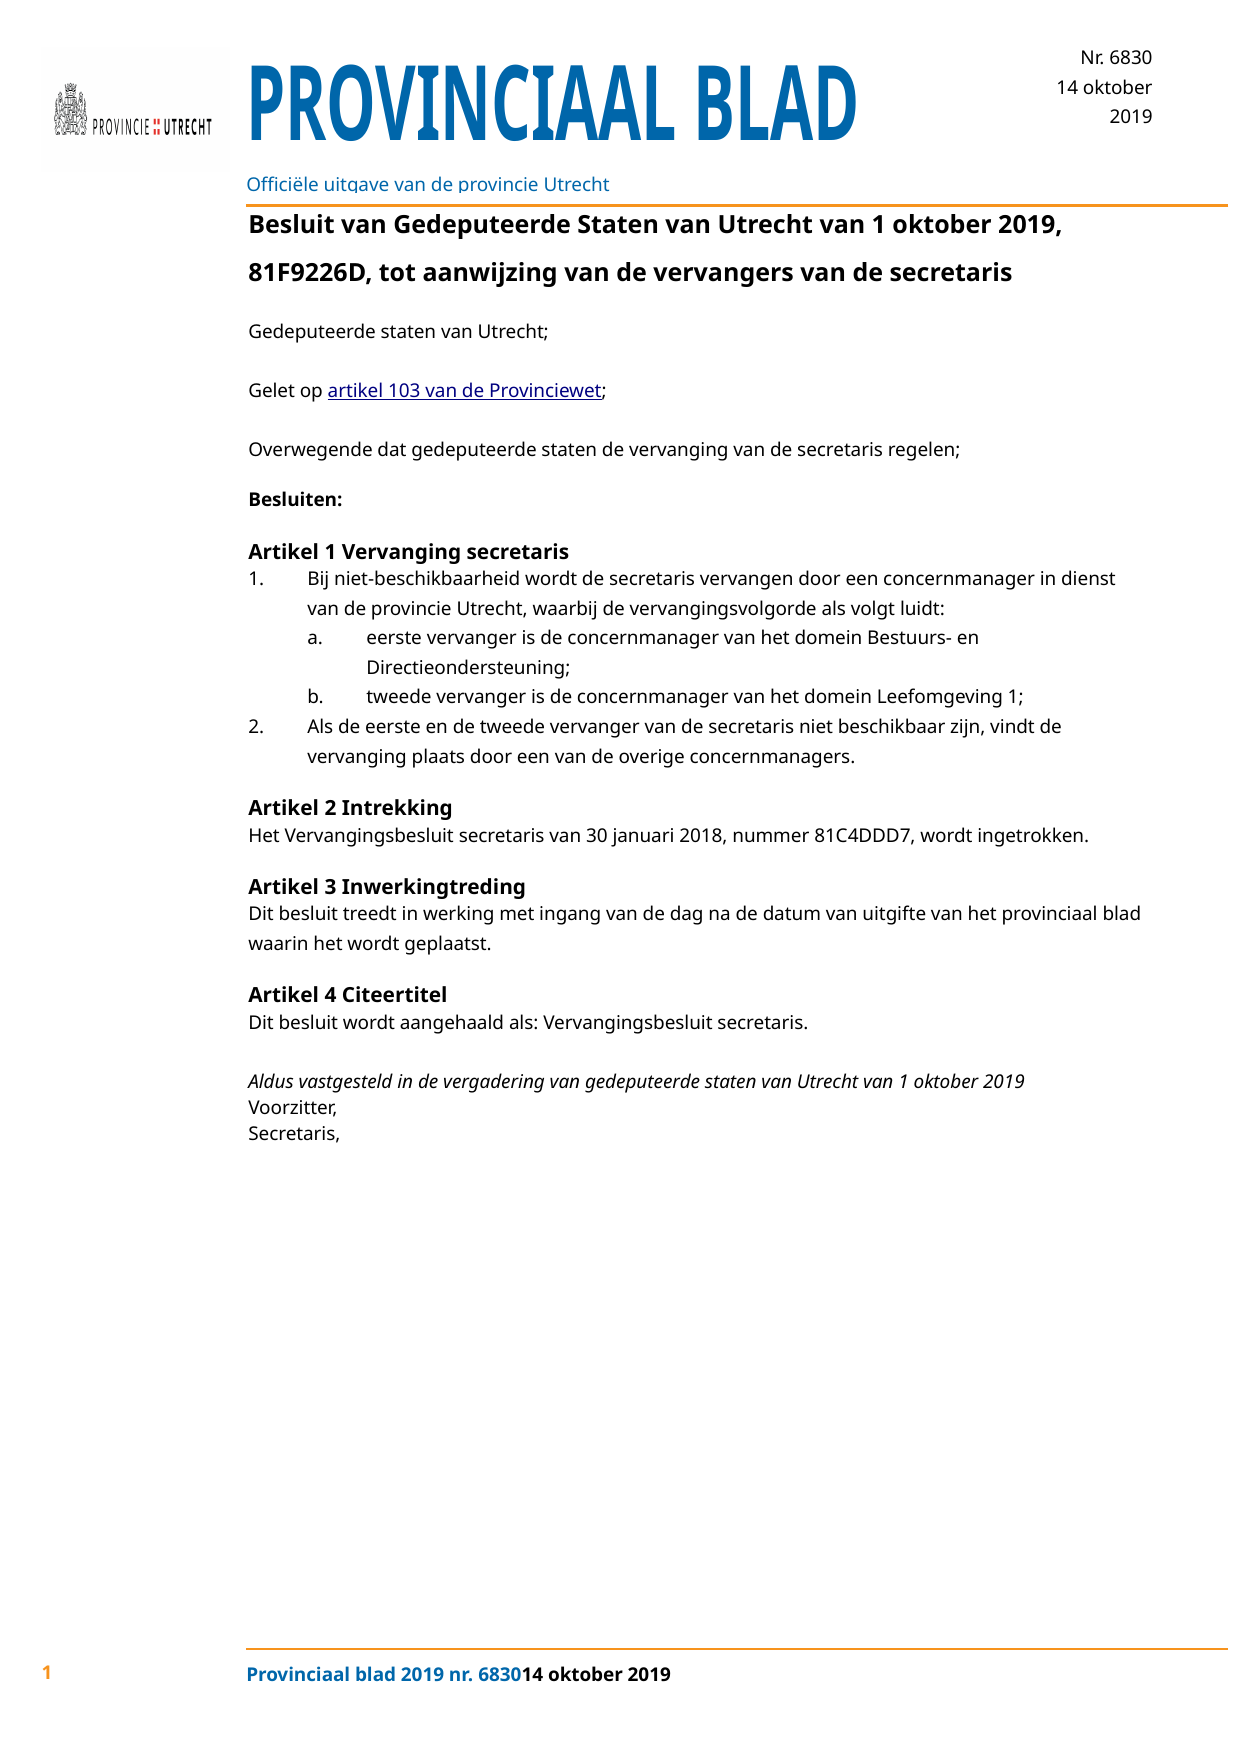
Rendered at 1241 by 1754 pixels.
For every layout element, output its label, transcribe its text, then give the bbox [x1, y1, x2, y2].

list eerste vervanger is de concernmanager van het domein Bestuurs- en Directieondersteuning; [307, 624, 1152, 680]
text Voorzitter, [248, 1094, 1152, 1120]
text Artikel 2 Intrekking [248, 793, 1152, 822]
text Dit besluit treedt in werking met ingang van de dag na de datum van uitgifte van het provinciaal blad waarin het wordt geplaatst. [248, 901, 1152, 956]
text Het Vervangingsbesluit secretaris van 30 januari 2018, nummer 81C4DDD7, wordt ingetrokken. [248, 822, 1152, 847]
text Gedeputeerde staten van Utrecht; [248, 318, 1152, 344]
text Secretaris, [248, 1120, 1152, 1145]
text Artikel 1 Vervanging secretaris [248, 537, 1152, 565]
text Besluit van Gedeputeerde Staten van Utrecht van 1 oktober 2019, 81F9226D, tot aanwijzing van de vervangers van de secretaris [248, 207, 1152, 288]
text Aldus vastgesteld in de vergadering van gedeputeerde staten van Utrecht van 1 oktober 2019 [248, 1068, 1152, 1094]
text Besluiten: [248, 487, 1152, 512]
list tweede vervanger is de concernmanager van het domein Leefomgeving 1; [307, 684, 1152, 709]
text Overwegende dat gedeputeerde staten de vervanging van de secretaris regelen; [248, 436, 1152, 462]
list Bij niet-beschikbaarheid wordt de secretaris vervangen door een concernmanager in dienst van de provincie Utrecht, waarbij de vervangingsvolgorde als volgt luidt: [248, 565, 1152, 621]
text Artikel 3 Inwerkingtreding [248, 872, 1152, 901]
text Dit besluit wordt aangehaald als: Vervangingsbesluit secretaris. [248, 1009, 1152, 1035]
list Als de eerste en de tweede vervanger van de secretaris niet beschikbaar zijn, vindt de vervanging plaats door een van de overige concernmanagers. [248, 713, 1152, 769]
text Artikel 4 Citeertitel [248, 981, 1152, 1009]
text Gelet op artikel 103 van de Provinciewet; [248, 377, 1152, 403]
picture [41, 47, 231, 172]
